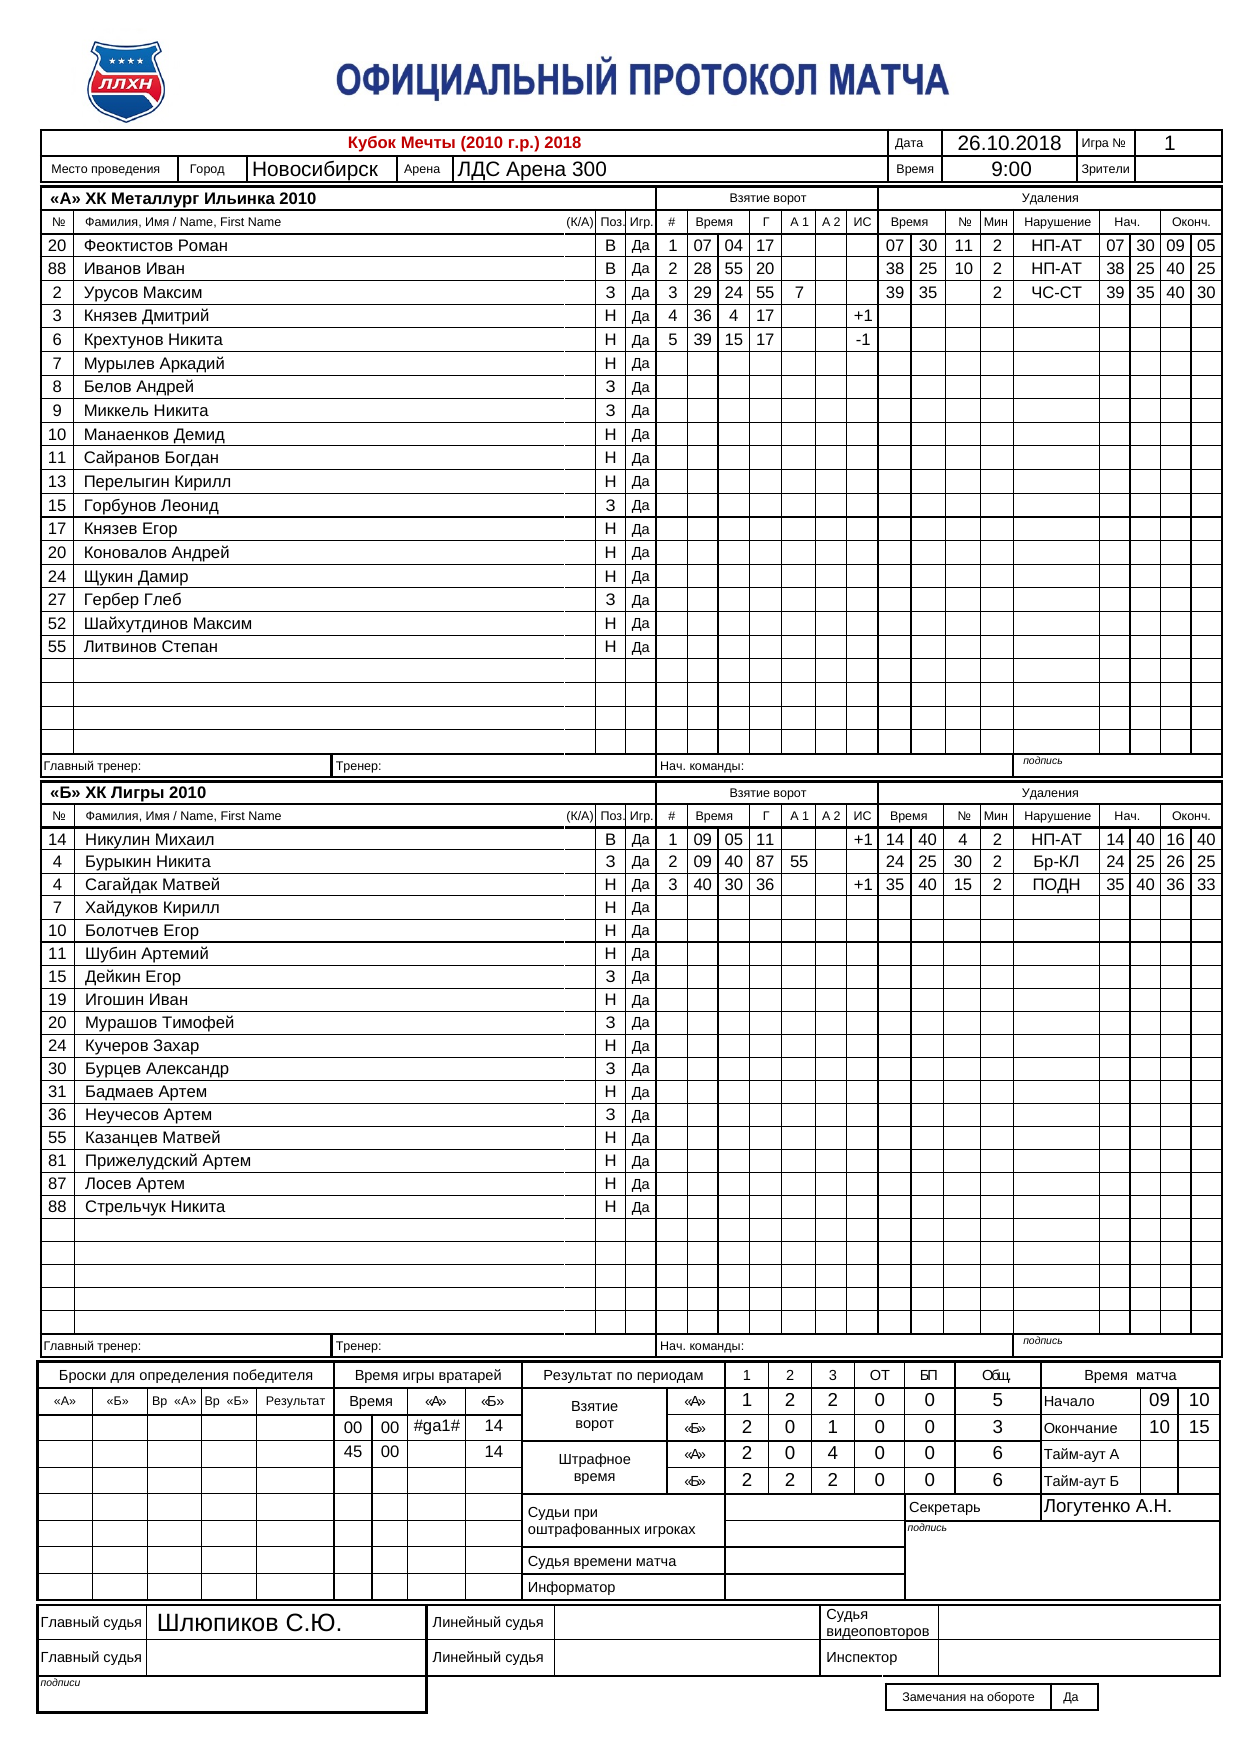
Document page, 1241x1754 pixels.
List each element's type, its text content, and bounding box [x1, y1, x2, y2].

table_cell [816, 1104, 846, 1126]
table_cell # [657, 211, 687, 233]
table_cell [719, 399, 749, 422]
table_cell [688, 541, 717, 564]
table_cell [944, 1150, 980, 1172]
table_cell [816, 683, 846, 706]
table_cell [1161, 565, 1190, 587]
table_cell Да [626, 518, 655, 540]
table_cell Шайхутдинов Максим [74, 612, 564, 634]
table_cell [335, 1494, 371, 1520]
table_cell [719, 1127, 749, 1149]
table_cell [981, 920, 1013, 941]
table_cell 05 [719, 829, 749, 849]
table_cell 7 [782, 281, 815, 303]
table_cell [688, 636, 717, 658]
table_cell [879, 1311, 910, 1333]
table_cell [1192, 1012, 1221, 1033]
table_cell 14 [42, 829, 74, 849]
table_cell [565, 541, 595, 564]
table_cell Да [626, 235, 655, 256]
table_cell [1131, 1012, 1160, 1033]
table_cell Крехтунов Никита [74, 328, 564, 351]
table_cell Да [626, 1104, 655, 1126]
table_cell [466, 1574, 521, 1599]
table_cell 15 [1179, 1415, 1219, 1440]
table_cell [93, 1441, 147, 1467]
table_cell [688, 1012, 717, 1033]
table_cell [750, 376, 781, 398]
table_cell [335, 1547, 371, 1573]
table_cell [847, 1058, 877, 1079]
table_cell [657, 943, 687, 964]
table_cell [816, 659, 846, 682]
table_cell [1100, 541, 1129, 564]
table_cell НП-АТ [1014, 235, 1099, 256]
table_cell Город [179, 157, 246, 181]
table_cell НП-АТ [1014, 829, 1099, 849]
table_cell З [596, 850, 625, 872]
table_cell Лосев Артем [75, 1173, 564, 1195]
table_cell [688, 518, 717, 540]
table_header БП [905, 1363, 954, 1387]
table_cell [981, 1035, 1013, 1057]
table_cell Линейный судья [428, 1640, 554, 1675]
table_cell [981, 1311, 1013, 1333]
table_cell [1100, 1081, 1129, 1103]
table_cell [1131, 920, 1160, 941]
table_cell Да [626, 328, 655, 351]
table_cell 4 [812, 1442, 854, 1467]
table_cell [1192, 1127, 1221, 1149]
table_cell [816, 920, 846, 941]
table_cell [1131, 1104, 1160, 1126]
table_header «А» ХК Металлург Ильинка 2010 [42, 188, 655, 209]
table_cell [1131, 1150, 1160, 1172]
table_cell А 1 [782, 211, 815, 233]
table_cell [1141, 1441, 1177, 1467]
table_cell [1100, 1035, 1129, 1057]
table_cell Главный судья [39, 1606, 146, 1639]
table_cell 30 [944, 850, 980, 872]
table_cell [750, 423, 781, 445]
table_cell [719, 470, 749, 493]
table_cell [782, 730, 815, 753]
table_cell [565, 707, 595, 729]
table_cell Фамилия, Имя / Name, First Name [75, 805, 565, 826]
table_header Взятие ворот [657, 188, 877, 209]
table_cell Да [626, 376, 655, 398]
table_cell [1131, 659, 1160, 682]
table_cell [782, 1081, 815, 1103]
table_cell [981, 636, 1013, 658]
table_cell Главный тренер: [42, 755, 330, 776]
table_cell [981, 518, 1013, 540]
table_cell [750, 1104, 781, 1126]
table_cell 24 [42, 1035, 74, 1057]
table_cell [335, 1574, 371, 1599]
table_cell 2 [981, 850, 1013, 872]
table_cell [750, 1127, 781, 1149]
table_cell 17 [750, 305, 781, 327]
table_cell Да [626, 446, 655, 469]
table_cell [565, 352, 595, 374]
table_cell [42, 730, 73, 753]
table_cell 4 [42, 850, 74, 872]
table_cell 87 [42, 1173, 74, 1195]
table_cell [912, 1012, 943, 1033]
table_cell [39, 1521, 92, 1546]
table_cell [782, 683, 815, 706]
table_cell Н [596, 541, 625, 564]
table_cell [750, 612, 781, 634]
table_cell [1100, 1288, 1129, 1310]
table_cell [944, 920, 980, 941]
table_cell [93, 1468, 147, 1493]
table_cell [981, 376, 1013, 398]
table_cell [1100, 1265, 1129, 1287]
table_cell 3 [42, 305, 73, 327]
table_cell [565, 636, 595, 658]
table_cell [1192, 352, 1221, 374]
table_cell # [657, 805, 687, 826]
table_cell [148, 1574, 201, 1599]
table_cell [148, 1416, 201, 1440]
table_cell [1014, 730, 1099, 753]
table_cell [1192, 896, 1221, 918]
table_cell [1100, 659, 1129, 682]
table_cell [565, 850, 595, 872]
table_cell [1100, 1173, 1129, 1195]
table_cell [719, 612, 749, 634]
table_cell [847, 518, 877, 540]
table_cell [688, 730, 717, 753]
table_cell [879, 1127, 910, 1149]
table_cell 0 [905, 1442, 954, 1467]
table_cell [946, 541, 980, 564]
table_cell [944, 1196, 980, 1218]
table_cell [1161, 399, 1190, 422]
table_cell подпись [1014, 755, 1221, 776]
table_cell [944, 1012, 980, 1033]
table_cell [257, 1521, 333, 1546]
table_cell [719, 659, 749, 682]
table_cell [1100, 305, 1129, 327]
table_cell [782, 659, 815, 682]
table_cell [944, 966, 980, 987]
table_cell [202, 1441, 256, 1467]
table_cell Князев Егор [74, 518, 564, 540]
table_cell 17 [42, 518, 73, 540]
table_cell (К/А) [565, 211, 595, 233]
table_cell [1100, 423, 1129, 445]
table_cell [847, 1150, 877, 1172]
table_cell Н [596, 446, 625, 469]
table_cell 05 [1192, 235, 1221, 256]
table_cell [1192, 1150, 1221, 1172]
table_cell [1014, 1104, 1099, 1126]
table_cell [981, 565, 1013, 587]
table_cell ИС [847, 211, 877, 233]
table_cell [719, 730, 749, 753]
table_cell [688, 1104, 717, 1126]
table_cell [657, 518, 687, 540]
table_cell [657, 966, 687, 987]
table_cell [657, 565, 687, 587]
table_cell 6 [956, 1442, 1040, 1467]
table_cell [74, 659, 564, 682]
table_cell [1192, 1104, 1221, 1126]
table_cell [946, 659, 980, 682]
table_header Взятие ворот [657, 783, 877, 803]
table_cell [1131, 565, 1160, 587]
table_cell [847, 1242, 877, 1264]
table_cell [912, 730, 945, 753]
table_cell Информатор [523, 1575, 724, 1599]
table_cell 0 [905, 1468, 954, 1493]
table_cell 6 [956, 1468, 1040, 1493]
table_cell [1100, 707, 1129, 729]
table_cell Судья времени матча [523, 1548, 724, 1573]
table_cell [657, 612, 687, 634]
table_cell [202, 1416, 256, 1440]
table_cell З [596, 281, 625, 303]
table_cell 40 [719, 850, 749, 872]
table_cell [816, 1150, 846, 1172]
table_cell 17 [750, 235, 781, 256]
table_cell 88 [42, 257, 73, 280]
table_cell [1192, 494, 1221, 516]
table_cell Время [879, 211, 945, 233]
table_cell [1014, 896, 1099, 918]
table_cell [847, 850, 877, 872]
table_cell [912, 1265, 943, 1287]
table_cell [565, 1265, 595, 1287]
table_cell 7 [42, 896, 74, 918]
table_cell [39, 1494, 92, 1520]
table_cell [626, 1265, 655, 1287]
table_cell [42, 659, 73, 682]
table_cell [719, 1104, 749, 1126]
table_cell [1100, 989, 1129, 1011]
table_cell [719, 896, 749, 918]
table_cell Да [626, 1196, 655, 1218]
table_cell [847, 1035, 877, 1057]
table_cell [565, 943, 595, 964]
table_cell Нач. [1100, 211, 1160, 233]
table_cell [1100, 730, 1129, 753]
table_cell [816, 494, 846, 516]
table_cell [1192, 1035, 1221, 1057]
table_cell [688, 896, 717, 918]
table_cell Прижелудский Артем [75, 1150, 564, 1172]
table_cell 4 [944, 829, 980, 849]
table_cell [1161, 518, 1190, 540]
table_cell Вр «А» [148, 1389, 201, 1413]
table_cell [879, 588, 910, 611]
table_cell [688, 1127, 717, 1149]
table_cell [565, 1058, 595, 1079]
table_cell [981, 1104, 1013, 1126]
table_cell «Б» [93, 1389, 147, 1413]
table_cell [847, 235, 877, 256]
table_cell [816, 966, 846, 987]
table_cell 40 [912, 874, 943, 895]
table_cell 20 [42, 541, 73, 564]
table_cell [42, 1219, 74, 1241]
table_cell [946, 494, 980, 516]
table_cell [879, 376, 910, 398]
table_cell 10 [42, 920, 74, 941]
table_cell Взятие ворот [523, 1389, 666, 1440]
table_cell 24 [879, 850, 910, 872]
table_cell [1161, 1242, 1190, 1264]
table_cell [565, 281, 595, 303]
table_cell [912, 1242, 943, 1264]
table_cell [596, 1311, 625, 1333]
table_cell [408, 1574, 465, 1599]
table_cell Новосибирск [248, 157, 396, 181]
table_cell [944, 1265, 980, 1287]
table_cell [1100, 896, 1129, 918]
table_cell [912, 1288, 943, 1310]
table_cell [981, 1081, 1013, 1103]
table_cell [847, 565, 877, 587]
table_cell [912, 352, 945, 374]
table_cell [657, 399, 687, 422]
table_cell [1131, 1035, 1160, 1057]
table_cell [1131, 1242, 1160, 1264]
table_cell Да [626, 1081, 655, 1103]
table_cell [1131, 328, 1160, 351]
table_cell [1014, 328, 1099, 351]
table_cell [1192, 518, 1221, 540]
table_header 26.10.2018 [943, 131, 1076, 155]
table_cell [879, 1081, 910, 1103]
table_cell [719, 683, 749, 706]
table_cell Коновалов Андрей [74, 541, 564, 564]
table_cell Перелыгин Кирилл [74, 470, 564, 493]
table_cell ЛДС Арена 300 [454, 157, 887, 181]
table_cell [750, 518, 781, 540]
table_cell [879, 399, 910, 422]
table_cell Да [626, 1150, 655, 1172]
table_cell 55 [42, 1127, 74, 1149]
table_cell [565, 446, 595, 469]
table_cell [981, 896, 1013, 918]
table_cell А 1 [782, 805, 815, 826]
table_cell 2 [981, 829, 1013, 849]
table_cell [565, 1012, 595, 1033]
table_cell Болотчев Егор [75, 920, 564, 941]
table_cell [688, 612, 717, 634]
table_cell [1014, 588, 1099, 611]
table_cell 4 [719, 305, 749, 327]
table_cell Н [596, 1150, 625, 1172]
table_cell 17 [750, 328, 781, 351]
table_cell [657, 1311, 687, 1333]
table_cell [782, 446, 815, 469]
table_cell [657, 494, 687, 516]
table_cell [750, 989, 781, 1011]
table_cell [782, 257, 815, 280]
table_cell [879, 989, 910, 1011]
table_cell [1100, 1242, 1129, 1264]
table_cell Оконч. [1161, 211, 1221, 233]
table_cell Начало [1042, 1389, 1140, 1413]
table_cell [688, 376, 717, 398]
table_cell [466, 1521, 521, 1546]
table_cell [1014, 1173, 1099, 1195]
table_cell [946, 707, 980, 729]
table_cell [565, 1242, 595, 1264]
table_cell [565, 470, 595, 493]
table_cell [847, 1104, 877, 1126]
table_cell [719, 1265, 749, 1287]
table_cell [657, 376, 687, 398]
table_cell 38 [1100, 257, 1129, 280]
table_cell [39, 1416, 92, 1440]
table_cell [1161, 1081, 1190, 1103]
table_cell Н [596, 874, 625, 895]
table_cell [1161, 423, 1190, 445]
table_cell Феоктистов Роман [74, 235, 564, 256]
table_cell [912, 989, 943, 1011]
table_cell Да [626, 281, 655, 303]
table_cell [565, 399, 595, 422]
table_cell [1161, 920, 1190, 941]
table_cell [1131, 1058, 1160, 1079]
table_cell [782, 541, 815, 564]
table_cell [1161, 730, 1190, 753]
table_cell [782, 1104, 815, 1126]
table_cell Оконч. [1161, 805, 1221, 826]
table_cell Князев Дмитрий [74, 305, 564, 327]
table_cell [946, 305, 980, 327]
table_cell [1161, 376, 1190, 398]
table_header Время игры вратарей [335, 1363, 521, 1387]
table_cell Шубин Артемий [75, 943, 564, 964]
table_cell [847, 659, 877, 682]
table_cell [782, 494, 815, 516]
table_cell [750, 1035, 781, 1057]
table_cell [466, 1494, 521, 1520]
table_cell [688, 707, 717, 729]
table_cell [1100, 376, 1129, 398]
table_cell [1192, 1288, 1221, 1310]
table_cell [657, 470, 687, 493]
table_cell 14 [879, 829, 910, 849]
table_cell [750, 588, 781, 611]
table_cell 3 [657, 281, 687, 303]
table_cell [202, 1547, 256, 1573]
table_cell [847, 1012, 877, 1033]
table_cell [816, 636, 846, 658]
table_cell [1014, 1288, 1099, 1310]
table_cell Стрельчук Никита [75, 1196, 564, 1218]
table_cell Да [626, 352, 655, 374]
table_cell 88 [42, 1196, 74, 1218]
table_cell [782, 423, 815, 445]
table_cell 0 [855, 1468, 904, 1493]
table_cell 24 [1100, 850, 1129, 872]
table_cell [565, 1173, 595, 1195]
table_cell [466, 1468, 521, 1493]
table_cell [816, 1173, 846, 1195]
table_cell Щукин Дамир [74, 565, 564, 587]
table_cell [565, 1219, 595, 1241]
table_cell [565, 612, 595, 634]
table_cell [879, 707, 910, 729]
table_cell [750, 730, 781, 753]
table_cell [847, 399, 877, 422]
table_cell [981, 352, 1013, 374]
table_cell [1192, 659, 1221, 682]
table_cell [981, 470, 1013, 493]
table_cell [1014, 636, 1099, 658]
table_cell Время [688, 805, 749, 826]
table_cell З [596, 588, 625, 611]
table_cell [657, 588, 687, 611]
table_cell [148, 1521, 201, 1546]
table_cell [1131, 1081, 1160, 1103]
table_cell [1014, 1196, 1099, 1218]
table_cell [1192, 920, 1221, 941]
table_cell [981, 1173, 1013, 1195]
table_cell [726, 1548, 904, 1573]
table_cell [750, 1012, 781, 1033]
table_cell [981, 541, 1013, 564]
table_cell [257, 1416, 333, 1440]
table_cell [657, 1104, 687, 1126]
table_cell [879, 423, 910, 445]
table_cell 11 [42, 943, 74, 964]
table_cell [1161, 305, 1190, 327]
table_cell Н [596, 1173, 625, 1195]
table_cell Иванов Иван [74, 257, 564, 280]
table_cell [782, 829, 815, 849]
table_cell [944, 1288, 980, 1310]
table_cell [1014, 683, 1099, 706]
table_cell Белов Андрей [74, 376, 564, 398]
table_cell [944, 1127, 980, 1149]
table_cell [565, 1288, 595, 1310]
table_cell Игошин Иван [75, 989, 564, 1011]
table_header Дата [889, 131, 941, 155]
table_cell В [596, 235, 625, 256]
table_header Броски для определения победителя [39, 1363, 333, 1387]
table_cell [782, 943, 815, 964]
table_cell 0 [905, 1415, 954, 1440]
table_cell [1192, 1311, 1221, 1333]
table_cell 10 [1179, 1389, 1219, 1413]
table_cell [912, 1127, 943, 1149]
table_cell [1014, 707, 1099, 729]
table_cell [750, 1081, 781, 1103]
table_cell [879, 943, 910, 964]
table_cell [944, 1104, 980, 1126]
table_cell [782, 874, 815, 895]
table_cell [626, 659, 655, 682]
table_cell Н [596, 920, 625, 941]
table_cell Литвинов Степан [74, 636, 564, 658]
table_cell [1100, 943, 1129, 964]
table_header 3 [812, 1363, 854, 1387]
table_cell [1192, 1196, 1221, 1218]
table_cell [816, 565, 846, 587]
table_cell [565, 376, 595, 398]
table_cell [1179, 1441, 1219, 1467]
table_cell #ga1# [408, 1416, 465, 1440]
table_cell [782, 1196, 815, 1218]
table_cell [847, 470, 877, 493]
table_cell 35 [879, 874, 910, 895]
table_cell [782, 470, 815, 493]
table_cell [879, 352, 910, 374]
table_cell Н [596, 1081, 625, 1103]
table_cell [750, 470, 781, 493]
table_cell [816, 829, 846, 849]
table_cell [1014, 399, 1099, 422]
table_cell 10 [946, 257, 980, 280]
table_cell 11 [42, 446, 73, 469]
table_cell [782, 328, 815, 351]
table_cell [1131, 541, 1160, 564]
table_header Время матча [1042, 1363, 1219, 1387]
table_cell ИС [847, 805, 877, 826]
table_cell 25 [1192, 257, 1221, 280]
table_cell [148, 1441, 201, 1467]
table_cell [657, 683, 687, 706]
table_cell 39 [688, 328, 717, 351]
table_cell [816, 376, 846, 398]
table_cell [1161, 683, 1190, 706]
table_cell [1131, 1219, 1160, 1241]
table_cell [847, 966, 877, 987]
table_cell Бадмаев Артем [75, 1081, 564, 1103]
table_cell 0 [769, 1442, 811, 1467]
table_cell 00 [373, 1441, 407, 1467]
table_cell [816, 896, 846, 918]
table_cell [726, 1495, 904, 1520]
table_cell [816, 989, 846, 1011]
table_cell [912, 920, 943, 941]
table_cell Да [626, 565, 655, 587]
table_cell [912, 470, 945, 493]
table_cell [1161, 612, 1190, 634]
table_cell [688, 1173, 717, 1195]
table_cell «А» [408, 1389, 465, 1413]
table_cell [657, 352, 687, 374]
table_cell Да [626, 494, 655, 516]
table_cell [946, 281, 980, 303]
table_cell [847, 494, 877, 516]
table_cell [719, 1012, 749, 1033]
table_cell [1192, 943, 1221, 964]
table_cell [719, 920, 749, 941]
table_cell 39 [879, 281, 910, 303]
table_cell [946, 376, 980, 398]
table_cell Урусов Максим [74, 281, 564, 303]
table_cell [879, 683, 910, 706]
table_cell [1161, 1265, 1190, 1287]
table_cell 11 [946, 235, 980, 256]
table_cell [719, 707, 749, 729]
table_cell [847, 636, 877, 658]
table_cell [981, 707, 1013, 729]
table_cell [981, 1196, 1013, 1218]
table_cell Бр-КЛ [1014, 850, 1099, 872]
table_cell [1014, 446, 1099, 469]
table_cell Миккель Никита [74, 399, 564, 422]
table_cell [74, 730, 564, 753]
table_cell Бурыкин Никита [75, 850, 564, 872]
table_cell [1161, 943, 1190, 964]
table_header 1 [1136, 131, 1221, 155]
table_cell [847, 1127, 877, 1149]
table_cell Неучесов Артем [75, 1104, 564, 1126]
table_cell [565, 423, 595, 445]
table_cell [1014, 494, 1099, 516]
table_cell [1192, 636, 1221, 658]
table_cell [1131, 423, 1160, 445]
table_cell [816, 328, 846, 351]
table_cell [408, 1468, 465, 1493]
table_cell 1 [657, 235, 687, 256]
table_cell [408, 1494, 465, 1520]
table_cell +1 [847, 874, 877, 895]
table_cell [373, 1521, 407, 1546]
table_cell [1014, 376, 1099, 398]
table_cell [1100, 352, 1129, 374]
table_cell Да [626, 470, 655, 493]
table_cell [847, 730, 877, 753]
table_cell [626, 1242, 655, 1264]
table_cell [257, 1547, 333, 1573]
table_cell [1131, 683, 1160, 706]
table_cell [373, 1547, 407, 1573]
table_cell 04 [719, 235, 749, 256]
table_cell [719, 1288, 749, 1310]
table_cell [946, 636, 980, 658]
table_cell [879, 1173, 910, 1195]
table_cell [879, 470, 910, 493]
table_cell [93, 1494, 147, 1520]
table_cell [1014, 305, 1099, 327]
table_cell [1100, 1311, 1129, 1333]
table_cell [75, 1288, 564, 1310]
table_cell [719, 1058, 749, 1079]
table_cell [912, 1196, 943, 1218]
table_cell [847, 943, 877, 964]
table_cell [1192, 730, 1221, 753]
table_cell [750, 352, 781, 374]
table_cell [688, 588, 717, 611]
table_cell [782, 1265, 815, 1287]
table_cell 15 [42, 494, 73, 516]
table_cell [565, 1196, 595, 1218]
table_cell [782, 376, 815, 398]
table_cell [428, 1677, 882, 1711]
table_cell 09 [1161, 235, 1190, 256]
table_cell 36 [750, 874, 781, 895]
table_cell [912, 612, 945, 634]
table_cell [912, 1081, 943, 1103]
table_cell [202, 1521, 256, 1546]
table_cell [946, 352, 980, 374]
table_cell Г [750, 805, 781, 826]
table_cell [565, 966, 595, 987]
table_cell [879, 966, 910, 987]
table_cell [912, 1173, 943, 1195]
table_cell 3 [657, 874, 687, 895]
table_cell [565, 518, 595, 540]
table_cell [202, 1468, 256, 1493]
table_cell [565, 683, 595, 706]
table_cell [782, 966, 815, 987]
table_cell Фамилия, Имя / Name, First Name [74, 211, 565, 233]
table_cell [565, 588, 595, 611]
table_cell [688, 920, 717, 941]
table_cell 15 [42, 966, 74, 987]
table_cell Время [889, 157, 941, 181]
table_cell [912, 1311, 943, 1333]
table_cell [912, 1219, 943, 1241]
table_cell [565, 494, 595, 516]
table_cell [1131, 636, 1160, 658]
table_cell [1100, 683, 1129, 706]
table_cell [912, 376, 945, 398]
table_cell [750, 943, 781, 964]
table_cell 0 [855, 1389, 904, 1413]
table_cell [93, 1521, 147, 1546]
table_cell [847, 257, 877, 280]
table_cell [782, 305, 815, 327]
table_cell [816, 399, 846, 422]
table_cell [657, 1196, 687, 1218]
table_cell [981, 1012, 1013, 1033]
table_cell [879, 636, 910, 658]
table_cell [879, 1288, 910, 1310]
table_header Игра № [1078, 131, 1134, 155]
table_cell [750, 1311, 781, 1333]
table_cell [946, 588, 980, 611]
table_header Да [1052, 1685, 1097, 1709]
table_cell Судьи при оштрафованных игроках [523, 1495, 724, 1546]
table_cell [912, 494, 945, 516]
table_cell [1131, 376, 1160, 398]
table_cell [1161, 989, 1190, 1011]
table_cell [1131, 1311, 1160, 1333]
table_cell 2 [769, 1389, 811, 1413]
table_cell Секретарь [906, 1495, 1040, 1520]
table_cell НП-АТ [1014, 257, 1099, 280]
table_cell [1131, 588, 1160, 611]
table_cell [944, 1242, 980, 1264]
table_cell [657, 1288, 687, 1310]
table_cell [1161, 1035, 1190, 1057]
table_cell [847, 1219, 877, 1241]
table_cell 0 [855, 1442, 904, 1467]
table_cell [750, 920, 781, 941]
table_cell [750, 565, 781, 587]
table_cell 7 [42, 352, 73, 374]
table_cell [1014, 470, 1099, 493]
table_cell [657, 1127, 687, 1149]
table_cell Н [596, 896, 625, 918]
table_cell [879, 659, 910, 682]
table_cell [750, 1265, 781, 1287]
table_cell Да [626, 257, 655, 280]
table_cell [565, 1127, 595, 1149]
table_cell [782, 612, 815, 634]
table_cell [912, 683, 945, 706]
table_cell [719, 1242, 749, 1264]
table_cell [879, 1242, 910, 1264]
table_cell [688, 1311, 717, 1333]
table_cell [782, 1219, 815, 1241]
table_cell [1100, 446, 1129, 469]
table_cell 29 [688, 281, 717, 303]
table_cell [883, 1677, 1220, 1681]
table_cell [565, 1104, 595, 1126]
table_cell [946, 470, 980, 493]
table_cell [719, 1311, 749, 1333]
table_cell [1100, 565, 1129, 587]
table_cell [1192, 966, 1221, 987]
table_cell [1014, 612, 1099, 634]
table_cell [719, 1173, 749, 1195]
table_cell [847, 352, 877, 374]
table_cell Н [596, 470, 625, 493]
table_cell [1161, 328, 1190, 351]
table_cell [657, 896, 687, 918]
table_cell Да [626, 920, 655, 941]
table_cell [1161, 1104, 1190, 1126]
table_cell [1014, 1012, 1099, 1033]
table_cell 1 [812, 1415, 854, 1440]
table_cell [373, 1494, 407, 1520]
table_cell [1014, 1311, 1099, 1333]
table_cell [912, 328, 945, 351]
table_cell [847, 541, 877, 564]
table_cell 30 [912, 235, 945, 256]
table_cell [1161, 1012, 1190, 1033]
table_cell [816, 1058, 846, 1079]
table_cell Н [596, 518, 625, 540]
table_cell А 2 [816, 805, 846, 826]
table_cell Главный судья [39, 1640, 146, 1675]
table_cell [782, 1311, 815, 1333]
table_cell [74, 707, 564, 729]
table_cell № [42, 211, 73, 233]
table_cell 40 [1131, 874, 1160, 895]
table_cell [719, 423, 749, 445]
table_cell [1192, 1219, 1221, 1241]
table_cell [1100, 1058, 1129, 1079]
table_cell Нач. [1100, 805, 1160, 826]
table_cell Да [626, 636, 655, 658]
table_header Замечания на обороте [887, 1685, 1050, 1709]
table_cell подпись [906, 1522, 1219, 1599]
table_cell [847, 1196, 877, 1218]
table_cell [879, 541, 910, 564]
table_cell [981, 1058, 1013, 1079]
table_cell [816, 518, 846, 540]
table_cell [1014, 1265, 1099, 1287]
table_cell [750, 494, 781, 516]
table_cell 40 [688, 874, 717, 895]
table_cell [1100, 1196, 1129, 1218]
table_cell 07 [879, 235, 910, 256]
table_cell 14 [1100, 829, 1129, 849]
table_cell [816, 1081, 846, 1103]
table_cell [847, 423, 877, 445]
table_cell 55 [719, 257, 749, 280]
table_cell [981, 1219, 1013, 1241]
table_cell [408, 1547, 465, 1573]
table_cell [1161, 1311, 1190, 1333]
table_cell [1192, 1058, 1221, 1079]
table_cell [688, 565, 717, 587]
table_cell [1014, 943, 1099, 964]
table_cell [1014, 541, 1099, 564]
table_cell Да [626, 1035, 655, 1057]
table_cell [912, 1058, 943, 1079]
table_cell [750, 1173, 781, 1195]
table_cell Да [626, 850, 655, 872]
table_cell [847, 707, 877, 729]
table_cell [1014, 1058, 1099, 1079]
table_cell Н [596, 423, 625, 445]
table_cell [944, 1058, 980, 1079]
table_cell [750, 659, 781, 682]
table_cell [816, 874, 846, 895]
table_cell 25 [1131, 257, 1160, 280]
table_cell [565, 1081, 595, 1103]
table_cell 52 [42, 612, 73, 634]
table_cell Мин [981, 805, 1013, 826]
table_cell [1100, 920, 1129, 941]
table_cell [408, 1441, 465, 1467]
table_cell [42, 1288, 74, 1310]
table_cell Да [626, 399, 655, 422]
table_cell [74, 683, 564, 706]
table_cell [1161, 1288, 1190, 1310]
table_cell [1161, 1173, 1190, 1195]
table_cell [1161, 707, 1190, 729]
table_cell [688, 423, 717, 445]
table_cell [750, 1288, 781, 1310]
table_cell [847, 612, 877, 634]
table_cell [626, 1288, 655, 1310]
table_cell [1131, 943, 1160, 964]
table_cell [596, 1242, 625, 1264]
table_cell Г [750, 211, 781, 233]
table_cell [1100, 1127, 1129, 1149]
table_cell [1192, 446, 1221, 469]
table_cell [782, 1288, 815, 1310]
table_cell [1131, 446, 1160, 469]
table_cell [912, 1150, 943, 1172]
table_cell [1131, 730, 1160, 753]
table_cell [719, 518, 749, 540]
table_cell 0 [769, 1415, 811, 1440]
table_cell [688, 1058, 717, 1079]
table_cell [750, 446, 781, 469]
table_cell [1100, 399, 1129, 422]
table_cell [981, 588, 1013, 611]
table_cell [1131, 518, 1160, 540]
table_cell [1161, 896, 1190, 918]
table_cell Бурцев Александр [75, 1058, 564, 1079]
table_cell [879, 612, 910, 634]
table_cell [148, 1494, 201, 1520]
table_cell [408, 1521, 465, 1546]
table_cell [981, 1127, 1013, 1149]
table_cell [719, 1219, 749, 1241]
table_cell [944, 943, 980, 964]
table_cell Нарушение [1014, 805, 1099, 826]
table_cell [657, 423, 687, 445]
table_cell Да [626, 966, 655, 987]
table_cell [626, 1311, 655, 1333]
table_cell [816, 423, 846, 445]
table_cell [946, 683, 980, 706]
table_cell [1014, 1081, 1099, 1103]
table_cell Нач. команды: [657, 1335, 1012, 1356]
table_cell [782, 636, 815, 658]
table_cell [657, 1242, 687, 1264]
table_cell [816, 1288, 846, 1310]
table_cell [1014, 1242, 1099, 1264]
table_cell Н [596, 636, 625, 658]
table_cell [1100, 494, 1129, 516]
table_cell [981, 683, 1013, 706]
table_cell [1014, 1127, 1099, 1149]
table_cell [847, 896, 877, 918]
table_cell [782, 352, 815, 374]
table_cell 2 [657, 257, 687, 280]
table_cell Кучеров Захар [75, 1035, 564, 1057]
table_cell [782, 1150, 815, 1172]
table_cell [1161, 541, 1190, 564]
table_cell 36 [688, 305, 717, 327]
table_cell [1100, 966, 1129, 987]
table_cell [912, 446, 945, 469]
table_cell 3 [956, 1415, 1040, 1440]
table_cell [879, 494, 910, 516]
table_cell Место проведения [42, 157, 177, 181]
table_cell [1192, 588, 1221, 611]
table_cell З [596, 966, 625, 987]
table_cell [719, 1196, 749, 1218]
table_cell [816, 1035, 846, 1057]
table_cell 30 [1192, 281, 1221, 303]
table_header Удаления [879, 188, 1221, 209]
table_cell [42, 1265, 74, 1287]
table_cell [750, 1058, 781, 1079]
table_cell [1192, 305, 1221, 327]
table_cell [946, 328, 980, 351]
table_cell В [596, 829, 625, 849]
table_cell [657, 989, 687, 1011]
table_cell [565, 1035, 595, 1057]
table_cell [1014, 423, 1099, 445]
table_cell [847, 376, 877, 398]
table_cell [719, 541, 749, 564]
table_cell [981, 305, 1013, 327]
table_cell Никулин Михаил [75, 829, 564, 849]
table_cell 38 [879, 257, 910, 280]
table_cell -1 [847, 328, 877, 351]
table_cell 09 [688, 829, 717, 849]
table_cell [565, 659, 595, 682]
table_header 2 [769, 1363, 811, 1387]
table_cell [688, 659, 717, 682]
table_cell [202, 1494, 256, 1520]
table_cell ЧС-СТ [1014, 281, 1099, 303]
table_cell [1100, 1150, 1129, 1172]
table_cell [782, 518, 815, 540]
table_cell [719, 446, 749, 469]
table_cell [1100, 1104, 1129, 1126]
table_cell [565, 989, 595, 1011]
table_cell Да [626, 874, 655, 895]
table_cell [750, 1242, 781, 1264]
table_cell [1014, 1035, 1099, 1057]
table_cell [816, 446, 846, 469]
table_cell 09 [1141, 1389, 1177, 1413]
table_cell Шлюпиков С.Ю. [147, 1606, 425, 1639]
table_cell [847, 920, 877, 941]
table_cell Н [596, 305, 625, 327]
table_cell Н [596, 1127, 625, 1149]
table_cell [657, 707, 687, 729]
table_cell [719, 1081, 749, 1103]
table_header Удаления [879, 783, 1221, 803]
table_cell 35 [912, 281, 945, 303]
table_cell [782, 1127, 815, 1149]
table_cell [657, 636, 687, 658]
table_cell [847, 281, 877, 303]
table_cell [565, 829, 595, 849]
table_cell [981, 966, 1013, 987]
table_cell [1161, 1058, 1190, 1079]
table_cell [565, 1150, 595, 1172]
table_cell [939, 1640, 1219, 1675]
table_cell [1014, 989, 1099, 1011]
table_cell 33 [1192, 874, 1221, 895]
table_cell 25 [912, 257, 945, 280]
table_cell [879, 920, 910, 941]
table_cell [1014, 518, 1099, 540]
table_cell [565, 305, 595, 327]
table_cell [1161, 494, 1190, 516]
table_cell [596, 730, 625, 753]
table_cell 00 [335, 1416, 371, 1440]
table_cell [816, 1311, 846, 1333]
table_cell [1192, 1081, 1221, 1103]
table_cell [1141, 1468, 1177, 1493]
table_cell [944, 1081, 980, 1103]
table_cell Игр. [626, 211, 655, 233]
table_cell [688, 1081, 717, 1103]
table_cell [688, 989, 717, 1011]
table_cell [816, 707, 846, 729]
table_cell [1014, 352, 1099, 374]
table_cell [596, 707, 625, 729]
table_cell [1192, 612, 1221, 634]
table_cell [1131, 1265, 1160, 1287]
table_cell [1131, 612, 1160, 634]
table_cell [750, 636, 781, 658]
table_cell [688, 1288, 717, 1310]
table_cell [75, 1242, 564, 1264]
table_cell [688, 966, 717, 987]
table_cell [1014, 659, 1099, 682]
table_cell [1131, 896, 1160, 918]
table_cell [657, 1173, 687, 1195]
table_cell [944, 1311, 980, 1333]
table_cell 19 [42, 989, 74, 1011]
table_cell [719, 1035, 749, 1057]
table_cell Казанцев Матвей [75, 1127, 564, 1149]
table_cell Мурашов Тимофей [75, 1012, 564, 1033]
table_cell [912, 707, 945, 729]
table_cell [1100, 1219, 1129, 1241]
table_cell [257, 1441, 333, 1467]
table_cell Да [626, 896, 655, 918]
table_cell [75, 1265, 564, 1287]
table_cell [688, 470, 717, 493]
table_cell Мурылев Аркадий [74, 352, 564, 374]
table_cell 39 [1100, 281, 1129, 303]
table_cell [847, 1173, 877, 1195]
table_cell [981, 423, 1013, 445]
table_cell 5 [956, 1389, 1040, 1413]
table_cell [946, 399, 980, 422]
table_header 1 [726, 1363, 768, 1387]
table_cell [912, 305, 945, 327]
table_cell [688, 494, 717, 516]
table_cell 2 [726, 1468, 768, 1493]
table_cell [688, 1150, 717, 1172]
table_cell [42, 707, 73, 729]
table_cell [335, 1468, 371, 1493]
table_cell [1100, 518, 1129, 540]
table_cell [565, 257, 595, 280]
table_cell 9:00 [943, 157, 1076, 181]
table_cell [912, 896, 943, 918]
table_cell Да [626, 1012, 655, 1033]
table_cell 55 [750, 281, 781, 303]
table_cell [816, 943, 846, 964]
table_cell Н [596, 989, 625, 1011]
table_cell Да [626, 1058, 655, 1079]
table_cell [657, 920, 687, 941]
table_cell [657, 1058, 687, 1079]
table_cell Арена [398, 157, 452, 181]
table_cell 4 [42, 874, 74, 895]
table_cell [782, 235, 815, 256]
table_cell [750, 1150, 781, 1172]
table_cell [257, 1494, 333, 1520]
table_cell [750, 399, 781, 422]
table_cell Гербер Глеб [74, 588, 564, 611]
table_cell [657, 541, 687, 564]
table_cell [373, 1468, 407, 1493]
table_cell [879, 1196, 910, 1218]
table_cell [1014, 1150, 1099, 1172]
table_cell [565, 730, 595, 753]
table_cell Мин [981, 211, 1013, 233]
table_cell Н [596, 1196, 625, 1218]
table_cell Да [626, 1173, 655, 1195]
table_cell [719, 1150, 749, 1172]
table_cell «А» [39, 1389, 92, 1413]
table_cell [1161, 1219, 1190, 1241]
table_cell [879, 305, 910, 327]
table_cell Да [626, 943, 655, 964]
table_cell [626, 683, 655, 706]
table_cell [816, 281, 846, 303]
table_cell [879, 328, 910, 351]
table_cell [719, 588, 749, 611]
table_cell [879, 518, 910, 540]
table_cell [565, 328, 595, 351]
table_cell [1192, 423, 1221, 445]
table_cell [1131, 1173, 1160, 1195]
table_cell [981, 399, 1013, 422]
table_cell [147, 1640, 425, 1675]
table_cell 2 [981, 874, 1013, 895]
table_cell [750, 1219, 781, 1241]
table_cell [782, 588, 815, 611]
table_cell [719, 376, 749, 398]
table_cell [912, 1035, 943, 1057]
table_cell Н [596, 565, 625, 587]
table_cell Вр «Б» [202, 1389, 256, 1413]
table_cell [565, 1311, 595, 1333]
table_cell [944, 989, 980, 1011]
table_cell [879, 1058, 910, 1079]
table_cell З [596, 1104, 625, 1126]
table_cell 35 [1131, 281, 1160, 303]
table_cell 28 [688, 257, 717, 280]
table_cell 2 [981, 257, 1013, 280]
table_cell 2 [981, 235, 1013, 256]
table_cell [847, 1311, 877, 1333]
table_header Кубок Мечты (2010 г.р.) 2018 [42, 131, 887, 155]
table_cell [946, 565, 980, 587]
table_cell Логутенко А.Н. [1042, 1495, 1219, 1520]
table_cell [944, 1173, 980, 1195]
table_cell [335, 1521, 371, 1546]
table_cell [946, 446, 980, 469]
table_cell [1100, 1012, 1129, 1033]
table_cell [912, 943, 943, 964]
table_cell (К/А) [565, 805, 595, 826]
table_cell [596, 1288, 625, 1310]
table_cell [688, 352, 717, 374]
table_cell [565, 565, 595, 587]
table_cell [1014, 1219, 1099, 1241]
table_cell [148, 1547, 201, 1573]
table_cell [1100, 612, 1129, 634]
table_cell 40 [1131, 829, 1160, 849]
table_cell 07 [688, 235, 717, 256]
table_cell [657, 446, 687, 469]
table_cell Дейкин Егор [75, 966, 564, 987]
table_cell [816, 305, 846, 327]
table_header «Б» ХК Лигры 2010 [42, 783, 655, 803]
table_cell [1192, 565, 1221, 587]
table_cell [1131, 470, 1160, 493]
table_cell [782, 565, 815, 587]
table_cell № [946, 211, 980, 233]
table_cell [981, 1150, 1013, 1172]
table_cell [782, 989, 815, 1011]
table_cell [816, 257, 846, 280]
table_cell [912, 565, 945, 587]
table_cell [816, 1219, 846, 1241]
table_cell [782, 1035, 815, 1057]
table_cell [1014, 920, 1099, 941]
table_cell 25 [912, 850, 943, 872]
table_cell Да [626, 588, 655, 611]
table_cell [879, 565, 910, 587]
table_cell 10 [1141, 1415, 1177, 1440]
table_cell 40 [1161, 257, 1190, 280]
table_cell 55 [782, 850, 815, 872]
table_cell [1100, 636, 1129, 658]
table_cell Да [626, 305, 655, 327]
table_cell [1131, 1288, 1160, 1310]
table_cell [879, 1035, 910, 1057]
table_cell 2 [981, 281, 1013, 303]
table_cell [939, 1606, 1219, 1639]
table_cell «Б » [466, 1389, 521, 1413]
table_cell [39, 1547, 92, 1573]
table_cell 25 [1131, 850, 1160, 872]
table_cell [1192, 541, 1221, 564]
table_cell 31 [42, 1081, 74, 1103]
table_cell [944, 1035, 980, 1057]
table_cell [93, 1547, 147, 1573]
table_cell 2 [42, 281, 73, 303]
table_cell [596, 1265, 625, 1287]
table_cell [750, 1196, 781, 1218]
table_cell [1161, 1196, 1190, 1218]
table_cell [816, 235, 846, 256]
table_cell [847, 1288, 877, 1310]
table_cell Время [688, 211, 749, 233]
table_cell З [596, 494, 625, 516]
table_cell [879, 1150, 910, 1172]
table_cell Главный тренер: [42, 1335, 330, 1356]
table_cell [1192, 399, 1221, 422]
table_cell [816, 541, 846, 564]
table_cell 2 [812, 1468, 854, 1493]
table_cell 14 [466, 1416, 521, 1440]
table_cell «А» [668, 1442, 724, 1467]
table_cell 30 [42, 1058, 74, 1079]
table_cell [719, 494, 749, 516]
table_cell 36 [42, 1104, 74, 1126]
table_cell 0 [855, 1415, 904, 1440]
table_cell Манаенков Демид [74, 423, 564, 445]
table_cell [782, 896, 815, 918]
table_cell [688, 683, 717, 706]
table_cell [42, 683, 73, 706]
table_cell [981, 612, 1013, 634]
table_cell 13 [42, 470, 73, 493]
table_cell [1192, 328, 1221, 351]
table_cell Тайм-аут А [1042, 1441, 1140, 1467]
table_cell В [596, 257, 625, 280]
table_cell [657, 1219, 687, 1241]
table_cell [981, 446, 1013, 469]
table_cell [1131, 305, 1160, 327]
table_cell Н [596, 612, 625, 634]
table_cell [1131, 399, 1160, 422]
table_cell Да [626, 989, 655, 1011]
table_cell [946, 518, 980, 540]
table_cell [879, 446, 910, 469]
table_cell [657, 659, 687, 682]
table_cell 40 [912, 829, 943, 849]
table_cell [816, 850, 846, 872]
table_cell [912, 518, 945, 540]
table_cell [1161, 470, 1190, 493]
table_cell [373, 1574, 407, 1599]
table_cell [719, 636, 749, 658]
table_cell [596, 659, 625, 682]
table_cell [816, 1196, 846, 1218]
table_cell [1100, 328, 1129, 351]
table_cell [782, 1173, 815, 1195]
table_cell Судья видеоповторов [821, 1606, 938, 1639]
table_cell [565, 896, 595, 918]
table_cell [719, 565, 749, 587]
table_cell Нач. команды: [657, 755, 1012, 776]
table_cell [626, 1219, 655, 1241]
table_cell [1192, 683, 1221, 706]
table_cell [719, 352, 749, 374]
table_cell [816, 352, 846, 374]
table_cell [847, 588, 877, 611]
table_cell [688, 1219, 717, 1241]
table_cell 0 [905, 1389, 954, 1413]
table_cell Зрители [1078, 157, 1134, 181]
table_cell 24 [719, 281, 749, 303]
table_cell [726, 1521, 904, 1546]
table_cell [726, 1575, 904, 1599]
table_cell [750, 707, 781, 729]
table_cell [1161, 446, 1190, 469]
table_cell [688, 943, 717, 964]
table_cell Окончание [1042, 1415, 1140, 1440]
table_cell 11 [750, 829, 781, 849]
table_cell [626, 707, 655, 729]
table_cell 30 [1131, 235, 1160, 256]
table_cell [981, 328, 1013, 351]
table_cell [1014, 966, 1099, 987]
table_cell [1100, 588, 1129, 611]
table_cell [596, 1219, 625, 1241]
table_cell Время [879, 805, 943, 826]
table_cell 40 [1192, 829, 1221, 849]
table_cell [75, 1311, 564, 1333]
table_cell 5 [657, 328, 687, 351]
table_cell Время [335, 1389, 407, 1413]
table_cell 2 [726, 1415, 768, 1440]
table_cell ПОДН [1014, 874, 1099, 895]
table_cell «Б» [668, 1415, 724, 1440]
table_cell [688, 399, 717, 422]
table_cell Инспектор [821, 1640, 938, 1675]
table_cell З [596, 1012, 625, 1033]
table_cell [1161, 352, 1190, 374]
table_cell [782, 707, 815, 729]
table_cell Результат [257, 1389, 333, 1413]
table_cell [148, 1468, 201, 1493]
table_cell подпись [1014, 1335, 1221, 1356]
table_cell [42, 1311, 74, 1333]
table_cell «А» [668, 1389, 724, 1413]
table_cell Да [626, 829, 655, 849]
table_cell [847, 683, 877, 706]
table_cell № [944, 805, 980, 826]
table_cell [912, 966, 943, 987]
table_cell [816, 470, 846, 493]
table_cell [912, 636, 945, 658]
table_cell «Б» [668, 1468, 724, 1493]
table_cell [782, 1058, 815, 1079]
table_cell Нарушение [1014, 211, 1099, 233]
table_cell [946, 730, 980, 753]
table_cell [688, 446, 717, 469]
table_cell [981, 659, 1013, 682]
table_cell [816, 612, 846, 634]
table_cell [981, 730, 1013, 753]
table_cell 35 [1100, 874, 1129, 895]
table_cell [847, 1081, 877, 1103]
table_cell [816, 730, 846, 753]
table_cell [1161, 1150, 1190, 1172]
table_cell [257, 1468, 333, 1493]
table_cell Н [596, 1035, 625, 1057]
table_cell З [596, 1058, 625, 1079]
table_cell Да [626, 1127, 655, 1149]
table_cell [1161, 1127, 1190, 1149]
table_cell 87 [750, 850, 781, 872]
table_cell № [42, 805, 74, 826]
table_cell [688, 1265, 717, 1287]
table_cell [657, 1265, 687, 1287]
table_cell Н [596, 943, 625, 964]
table_cell [555, 1640, 819, 1675]
table_cell [1014, 565, 1099, 587]
table_cell 27 [42, 588, 73, 611]
table_cell [688, 1035, 717, 1057]
table_cell [782, 1012, 815, 1033]
table_cell [847, 446, 877, 469]
table_cell [981, 943, 1013, 964]
table_cell 20 [750, 257, 781, 280]
table_cell 8 [42, 376, 73, 398]
table_cell [946, 612, 980, 634]
table_cell [879, 1012, 910, 1033]
table_cell [912, 659, 945, 682]
table_cell [981, 1265, 1013, 1287]
table_cell Линейный судья [428, 1606, 554, 1639]
table_cell З [596, 399, 625, 422]
table_cell [750, 541, 781, 564]
table_cell [981, 494, 1013, 516]
table_cell [750, 896, 781, 918]
table_cell [1161, 659, 1190, 682]
table_cell 1 [657, 829, 687, 849]
table_cell подписи [39, 1677, 425, 1711]
table_cell [657, 1035, 687, 1057]
table_cell [1131, 1127, 1160, 1149]
table_cell [1192, 989, 1221, 1011]
table_cell [782, 920, 815, 941]
table_cell [596, 683, 625, 706]
table_cell Поз. [596, 805, 625, 826]
table_cell Да [626, 541, 655, 564]
table_cell Штрафное время [523, 1442, 666, 1493]
table_header Результат по периодам [523, 1363, 724, 1387]
table_cell [1161, 966, 1190, 987]
table_header ОТ [855, 1363, 904, 1387]
table_cell 10 [42, 423, 73, 445]
table_cell [981, 1242, 1013, 1264]
table_cell Н [596, 352, 625, 374]
table_cell [1192, 1173, 1221, 1195]
table_cell [981, 989, 1013, 1011]
table_cell [93, 1416, 147, 1440]
table_cell [1192, 707, 1221, 729]
table_cell [39, 1468, 92, 1493]
table_cell [1161, 588, 1190, 611]
table_cell [912, 588, 945, 611]
table_header Общ. [956, 1363, 1040, 1387]
table_cell Тайм-аут Б [1042, 1468, 1140, 1493]
table_cell [847, 1265, 877, 1287]
table_cell [1100, 470, 1129, 493]
table_cell [257, 1574, 333, 1599]
table_cell [555, 1606, 819, 1639]
table_cell [912, 541, 945, 564]
table_cell [39, 1441, 92, 1467]
table_cell [202, 1574, 256, 1599]
table_cell 07 [1100, 235, 1129, 256]
table_cell [719, 943, 749, 964]
table_cell [879, 896, 910, 918]
table_cell 20 [42, 1012, 74, 1033]
table_cell [981, 1288, 1013, 1310]
table_cell 20 [42, 235, 73, 256]
table_cell [1131, 707, 1160, 729]
table_cell Да [626, 423, 655, 445]
table_cell [565, 235, 595, 256]
table_cell [1192, 376, 1221, 398]
table_cell [912, 1104, 943, 1126]
table_cell [879, 1219, 910, 1241]
table_cell [657, 1150, 687, 1172]
table_cell [1161, 636, 1190, 658]
table_cell [750, 966, 781, 987]
table_cell [657, 1012, 687, 1033]
table_cell 2 [657, 850, 687, 872]
table_cell [944, 896, 980, 918]
table_cell +1 [847, 829, 877, 849]
table_cell 6 [42, 328, 73, 351]
table_cell 15 [719, 328, 749, 351]
table_cell 2 [812, 1389, 854, 1413]
table_cell [565, 920, 595, 941]
table_cell [816, 1012, 846, 1033]
table_cell 4 [657, 305, 687, 327]
table_cell [626, 730, 655, 753]
table_cell [1192, 470, 1221, 493]
table_cell 25 [1192, 850, 1221, 872]
table_cell Да [626, 612, 655, 634]
table_cell [946, 423, 980, 445]
table_cell [565, 874, 595, 895]
table_cell 14 [466, 1441, 521, 1467]
table_cell 16 [1161, 829, 1190, 849]
picture [5, 28, 1179, 129]
table_cell [688, 1196, 717, 1218]
table_cell Хайдуков Кирилл [75, 896, 564, 918]
table_cell Тренер: [333, 1335, 655, 1356]
table_cell Тренер: [333, 755, 655, 776]
table_cell 15 [944, 874, 980, 895]
table_cell [1131, 966, 1160, 987]
table_cell [42, 1242, 74, 1264]
table_cell [1192, 1242, 1221, 1264]
table_cell [1131, 494, 1160, 516]
table_cell 55 [42, 636, 73, 658]
table_cell 45 [335, 1441, 371, 1467]
table_cell 24 [42, 565, 73, 587]
table_cell [466, 1547, 521, 1573]
table_cell [782, 399, 815, 422]
table_cell [944, 1219, 980, 1241]
table_cell 30 [719, 874, 749, 895]
table_cell 00 [373, 1416, 407, 1440]
table_cell [879, 1104, 910, 1126]
table_cell +1 [847, 305, 877, 327]
table_cell Сагайдак Матвей [75, 874, 564, 895]
table_cell [912, 399, 945, 422]
table_cell 36 [1161, 874, 1190, 895]
table_cell Поз. [596, 211, 625, 233]
table_cell [657, 1081, 687, 1103]
table_cell [912, 423, 945, 445]
table_cell [816, 1265, 846, 1287]
table_cell [39, 1574, 92, 1599]
table_cell [657, 730, 687, 753]
table_cell [719, 966, 749, 987]
table_cell 2 [726, 1442, 768, 1467]
table_cell [75, 1219, 564, 1241]
table_cell 81 [42, 1150, 74, 1172]
table_cell Игр. [626, 805, 655, 826]
table_cell [1131, 1196, 1160, 1218]
table_cell [719, 989, 749, 1011]
table_cell [879, 1265, 910, 1287]
table_cell [879, 730, 910, 753]
table_cell 09 [688, 850, 717, 872]
table_cell [1099, 1682, 1220, 1711]
table_cell [1192, 1265, 1221, 1287]
table_cell [816, 1127, 846, 1149]
table_cell [1179, 1468, 1219, 1493]
table_cell 2 [769, 1468, 811, 1493]
table_cell Сайранов Богдан [74, 446, 564, 469]
table_cell 26 [1161, 850, 1190, 872]
table_cell 40 [1161, 281, 1190, 303]
table_cell [1131, 989, 1160, 1011]
table_cell [1136, 157, 1221, 181]
table_cell [750, 683, 781, 706]
table_cell 9 [42, 399, 73, 422]
table_cell [688, 1242, 717, 1264]
table_cell [816, 588, 846, 611]
table_cell [782, 1242, 815, 1264]
table_cell А 2 [816, 211, 846, 233]
table_cell Н [596, 328, 625, 351]
table_cell 1 [726, 1389, 768, 1413]
table_cell З [596, 376, 625, 398]
table_cell [93, 1574, 147, 1599]
table_cell [1131, 352, 1160, 374]
table_cell Горбунов Леонид [74, 494, 564, 516]
table_cell [816, 1242, 846, 1264]
table_cell [847, 989, 877, 1011]
